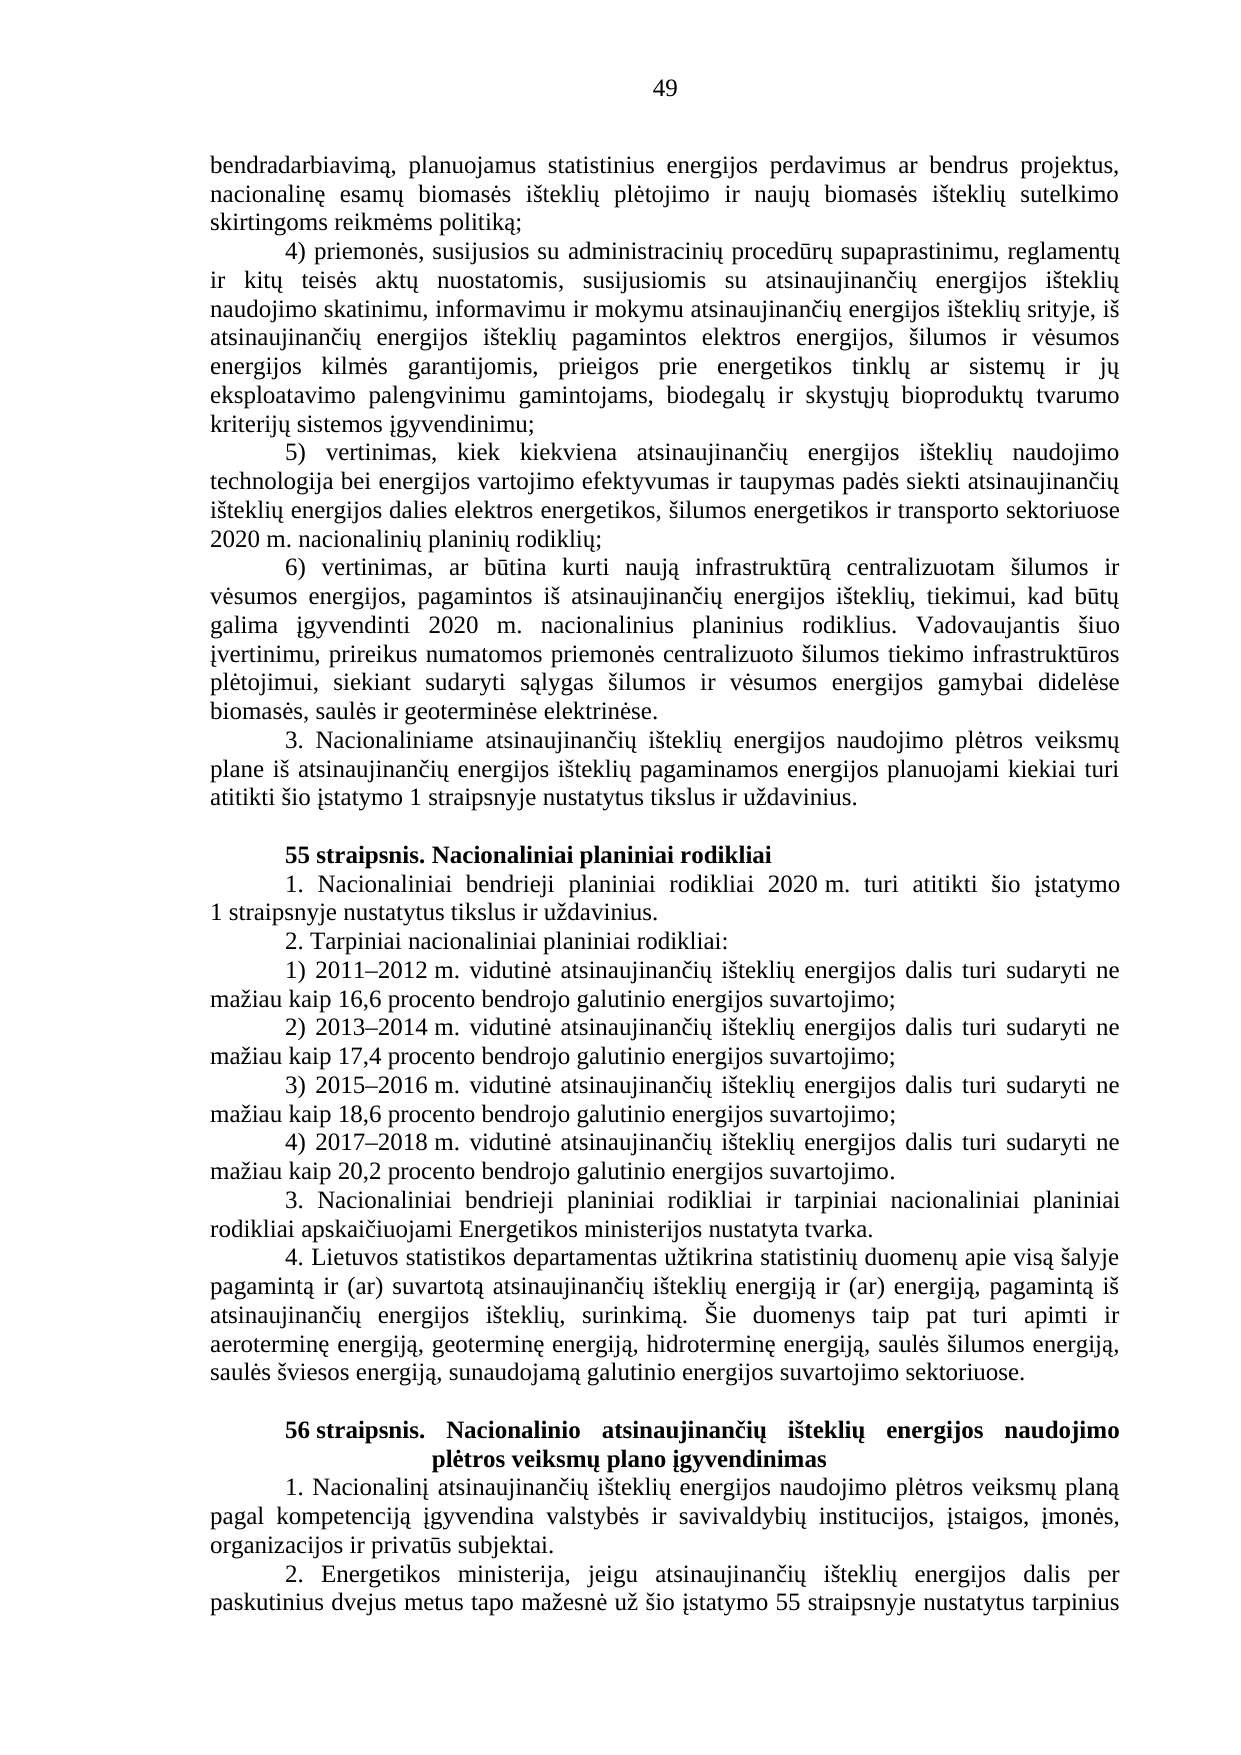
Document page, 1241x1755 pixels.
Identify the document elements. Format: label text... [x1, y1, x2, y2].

text 55 straipsnis. Nacionaliniai planiniai rodikliai [210, 840, 1120, 869]
text 1. Nacionalinį atsinaujinančių išteklių energijos naudojimo plėtros veiksmų planą pagal kompetenciją įgyvendina valstybės ir savivaldybių institucijos, įstaigos, įmonės, organizacijos ir privatūs subjektai. [210, 1472, 1120, 1559]
text 1. Nacionaliniai bendrieji planiniai rodikliai 2020 m. turi atitikti šio įstatymo 1 straipsnyje nustatytus tikslus ir uždavinius. [210, 869, 1120, 926]
text 3. Nacionaliniai bendrieji planiniai rodikliai ir tarpiniai nacionaliniai planiniai rodikliai apskaičiuojami Energetikos ministerijos nustatyta tvarka. [210, 1185, 1120, 1242]
text 4) 2017–2018 m. vidutinė atsinaujinančių išteklių energijos dalis turi sudaryti ne mažiau kaip 20,2 procento bendrojo galutinio energijos suvartojimo. [210, 1127, 1120, 1185]
text 3) 2015–2016 m. vidutinė atsinaujinančių išteklių energijos dalis turi sudaryti ne mažiau kaip 18,6 procento bendrojo galutinio energijos suvartojimo; [210, 1070, 1120, 1127]
text 3. Nacionaliniame atsinaujinančių išteklių energijos naudojimo plėtros veiksmų plane iš atsinaujinančių energijos išteklių pagaminamos energijos planuojami kiekiai turi atitikti šio įstatymo 1 straipsnyje nustatytus tikslus ir uždavinius. [210, 725, 1120, 811]
text bendradarbiavimą, planuojamus statistinius energijos perdavimus ar bendrus projektus, nacionalinę esamų biomasės išteklių plėtojimo ir naujų biomasės išteklių sutelkimo skirtingoms reikmėms politiką; [210, 150, 1120, 236]
text 4) priemonės, susijusios su administracinių procedūrų supaprastinimu, reglamentų ir kitų teisės aktų nuostatomis, susijusiomis su atsinaujinančių energijos išteklių naudojimo skatinimu, informavimu ir mokymu atsinaujinančių energijos išteklių srityje, iš atsinaujinančių energijos išteklių pagamintos elektros energijos, šilumos ir vėsumos energijos kilmės garantijomis, prieigos prie energetikos tinklų ar sistemų ir jų eksploatavimo palengvinimu gamintojams, biodegalų ir skystųjų bioproduktų tvarumo kriterijų sistemos įgyvendinimu; [210, 236, 1120, 437]
text 6) vertinimas, ar būtina kurti naują infrastruktūrą centralizuotam šilumos ir vėsumos energijos, pagamintos iš atsinaujinančių energijos išteklių, tiekimui, kad būtų galima įgyvendinti 2020 m. nacionalinius planinius rodiklius. Vadovaujantis šiuo įvertinimu, prireikus numatomos priemonės centralizuoto šilumos tiekimo infrastruktūros plėtojimui, siekiant sudaryti sąlygas šilumos ir vėsumos energijos gamybai didelėse biomasės, saulės ir geoterminėse elektrinėse. [210, 552, 1120, 725]
text 2. Tarpiniai nacionaliniai planiniai rodikliai: [210, 926, 1120, 955]
text 2. Energetikos ministerija, jeigu atsinaujinančių išteklių energijos dalis per paskutinius dvejus metus tapo mažesnė už šio įstatymo 55 straipsnyje nustatytus tarpinius [210, 1559, 1120, 1616]
text 4. Lietuvos statistikos departamentas užtikrina statistinių duomenų apie visą šalyje pagamintą ir (ar) suvartotą atsinaujinančių išteklių energiją ir (ar) energiją, pagamintą iš atsinaujinančių energijos išteklių, surinkimą. Šie duomenys taip pat turi apimti ir aeroterminę energiją, geoterminę energiją, hidroterminę energiją, saulės šilumos energiją, saulės šviesos energiją, sunaudojamą galutinio energijos suvartojimo sektoriuose. [210, 1242, 1120, 1386]
text 56 straipsnis. Nacionalinio atsinaujinančių išteklių energijos naudojimo plėtros veiksmų plano įgyvendinimas [285, 1415, 1120, 1472]
text 5) vertinimas, kiek kiekviena atsinaujinančių energijos išteklių naudojimo technologija bei energijos vartojimo efektyvumas ir taupymas padės siekti atsinaujinančių išteklių energijos dalies elektros energetikos, šilumos energetikos ir transporto sektoriuose 2020 m. nacionalinių planinių rodiklių; [210, 437, 1120, 552]
text 1) 2011–2012 m. vidutinė atsinaujinančių išteklių energijos dalis turi sudaryti ne mažiau kaip 16,6 procento bendrojo galutinio energijos suvartojimo; [210, 955, 1120, 1012]
text 2) 2013–2014 m. vidutinė atsinaujinančių išteklių energijos dalis turi sudaryti ne mažiau kaip 17,4 procento bendrojo galutinio energijos suvartojimo; [210, 1012, 1120, 1070]
